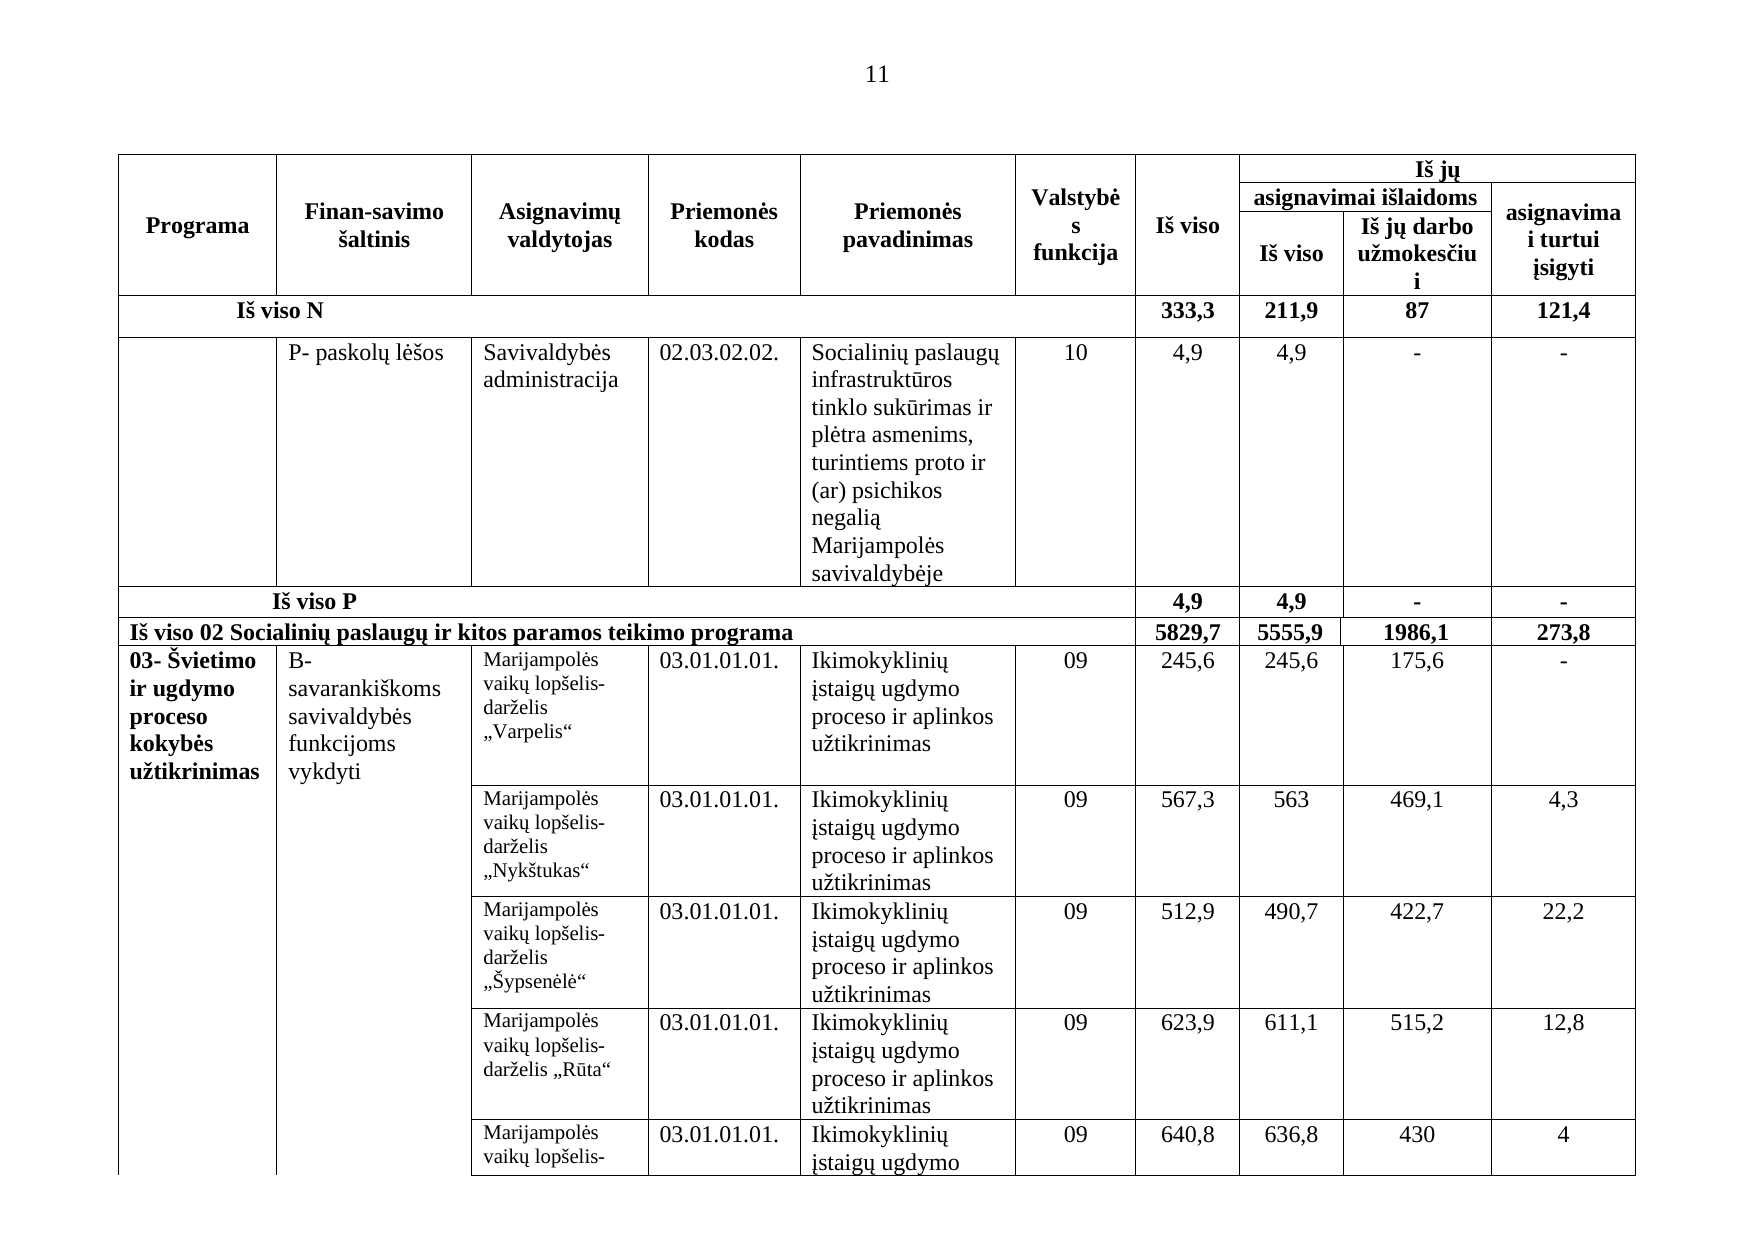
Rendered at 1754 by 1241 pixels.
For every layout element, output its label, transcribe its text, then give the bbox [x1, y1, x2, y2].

table_cell Iš viso 02 Socialinių paslaugų ir kitos paramos teikimo programa [119, 618, 1135, 645]
table_header Iš viso [1136, 155, 1239, 295]
table_header Iš jų [1240, 155, 1635, 182]
table_cell 09 [1016, 646, 1135, 784]
table_cell [277, 785, 471, 1175]
table_cell 333,3 [1136, 296, 1239, 337]
table_cell Iš viso N [119, 296, 1135, 337]
table_cell - [1492, 338, 1635, 586]
table_cell 03.01.01.01. [649, 786, 800, 896]
table_cell asignavimai išlaidoms [1240, 183, 1491, 211]
table_cell 4 [1492, 1120, 1635, 1175]
table_cell 09 [1016, 786, 1135, 896]
table_cell 4,9 [1240, 338, 1343, 586]
table_cell 10 [1016, 338, 1135, 586]
table_cell [119, 338, 276, 586]
table_cell - [1492, 646, 1635, 784]
table_cell 03.01.01.01. [649, 897, 800, 1007]
table_cell 03.01.01.01. [649, 1120, 800, 1175]
table_cell Marijampolės vaikų lopšelis-darželis „Šypsenėlė“ [472, 897, 648, 1007]
table_cell - [1492, 587, 1635, 617]
table_cell Iš jų darbo užmokesčiui [1344, 212, 1491, 295]
table_cell Ikimokyklinių įstaigų ugdymo proceso ir aplinkos užtikrinimas [801, 897, 1015, 1007]
table_header Asignavimų valdytojas [472, 155, 648, 295]
table_cell 4,3 [1492, 786, 1635, 896]
table_cell 09 [1016, 897, 1135, 1007]
table_cell 512,9 [1136, 897, 1239, 1007]
table_header Finan-savimo šaltinis [277, 155, 471, 295]
table_header Programa [119, 155, 276, 295]
table_cell 636,8 [1240, 1120, 1343, 1175]
table_cell Ikimokyklinių įstaigų ugdymo proceso ir aplinkos užtikrinimas [801, 786, 1015, 896]
table_cell P- paskolų lėšos [277, 338, 471, 586]
table_cell 623,9 [1136, 1009, 1239, 1119]
table_cell 121,4 [1492, 296, 1635, 337]
table_cell 611,1 [1240, 1009, 1343, 1119]
table_cell 22,2 [1492, 897, 1635, 1007]
table_cell 430 [1344, 1120, 1491, 1175]
table_cell Ikimokyklinių įstaigų ugdymo [801, 1120, 1015, 1175]
table_cell 245,6 [1240, 646, 1343, 784]
table_cell 4,9 [1136, 338, 1239, 586]
table_cell 175,6 [1344, 646, 1491, 784]
table_cell 12,8 [1492, 1009, 1635, 1119]
table_cell 02.03.02.02. [649, 338, 800, 586]
table_cell 563 [1240, 786, 1343, 896]
table_cell Marijampolės vaikų lopšelis-darželis „Nykštukas“ [472, 786, 648, 896]
table_cell [119, 785, 276, 1175]
table_cell - [1344, 587, 1491, 617]
table_cell Marijampolės vaikų lopšelis- [472, 1120, 648, 1175]
table_cell Savivaldybės administracija [472, 338, 648, 586]
table_header Priemonės pavadinimas [801, 155, 1015, 295]
table_cell 03.01.01.01. [649, 1009, 800, 1119]
table_cell 515,2 [1344, 1009, 1491, 1119]
table_cell Marijampolės vaikų lopšelis-darželis „Varpelis“ [472, 646, 648, 784]
table_cell 09 [1016, 1009, 1135, 1119]
table_cell 567,3 [1136, 786, 1239, 896]
table_cell Ikimokyklinių įstaigų ugdymo proceso ir aplinkos užtikrinimas [801, 646, 1015, 784]
table_cell 03- Švietimo ir ugdymo proceso kokybės užtikrinimas [119, 646, 276, 784]
table_cell 09 [1016, 1120, 1135, 1175]
table_cell asignavimai turtui įsigyti [1492, 183, 1635, 295]
table_cell 640,8 [1136, 1120, 1239, 1175]
table_cell 422,7 [1344, 897, 1491, 1007]
table_cell 469,1 [1344, 786, 1491, 896]
table_cell Ikimokyklinių įstaigų ugdymo proceso ir aplinkos užtikrinimas [801, 1009, 1015, 1119]
table_cell 87 [1344, 296, 1491, 337]
table_cell 245,6 [1136, 646, 1239, 784]
table_cell 211,9 [1240, 296, 1343, 337]
table_cell Iš viso [1240, 212, 1343, 295]
table_header Priemonės kodas [649, 155, 800, 295]
table_cell 5829,7 [1136, 618, 1239, 645]
table_cell 4,9 [1136, 587, 1239, 617]
table_cell 03.01.01.01. [649, 646, 800, 784]
table_cell B-savarankiškoms savivaldybės funkcijoms vykdyti [277, 646, 471, 784]
table_cell Marijampolės vaikų lopšelis-darželis „Rūta“ [472, 1009, 648, 1119]
table_cell 5555,9 [1240, 618, 1340, 645]
table_cell 273,8 [1492, 618, 1635, 645]
table_header Valstybės funkcija [1016, 155, 1135, 295]
table_cell 490,7 [1240, 897, 1343, 1007]
table_cell 4,9 [1240, 587, 1343, 617]
table_cell - [1344, 338, 1491, 586]
table_cell Iš viso P [119, 587, 1135, 617]
table_cell 1986,1 [1341, 618, 1491, 645]
table_cell Socialinių paslaugų infrastruktūros tinklo sukūrimas ir plėtra asmenims, turintiems proto ir (ar) psichikos negalią Marijampolės savivaldybėje [801, 338, 1015, 586]
